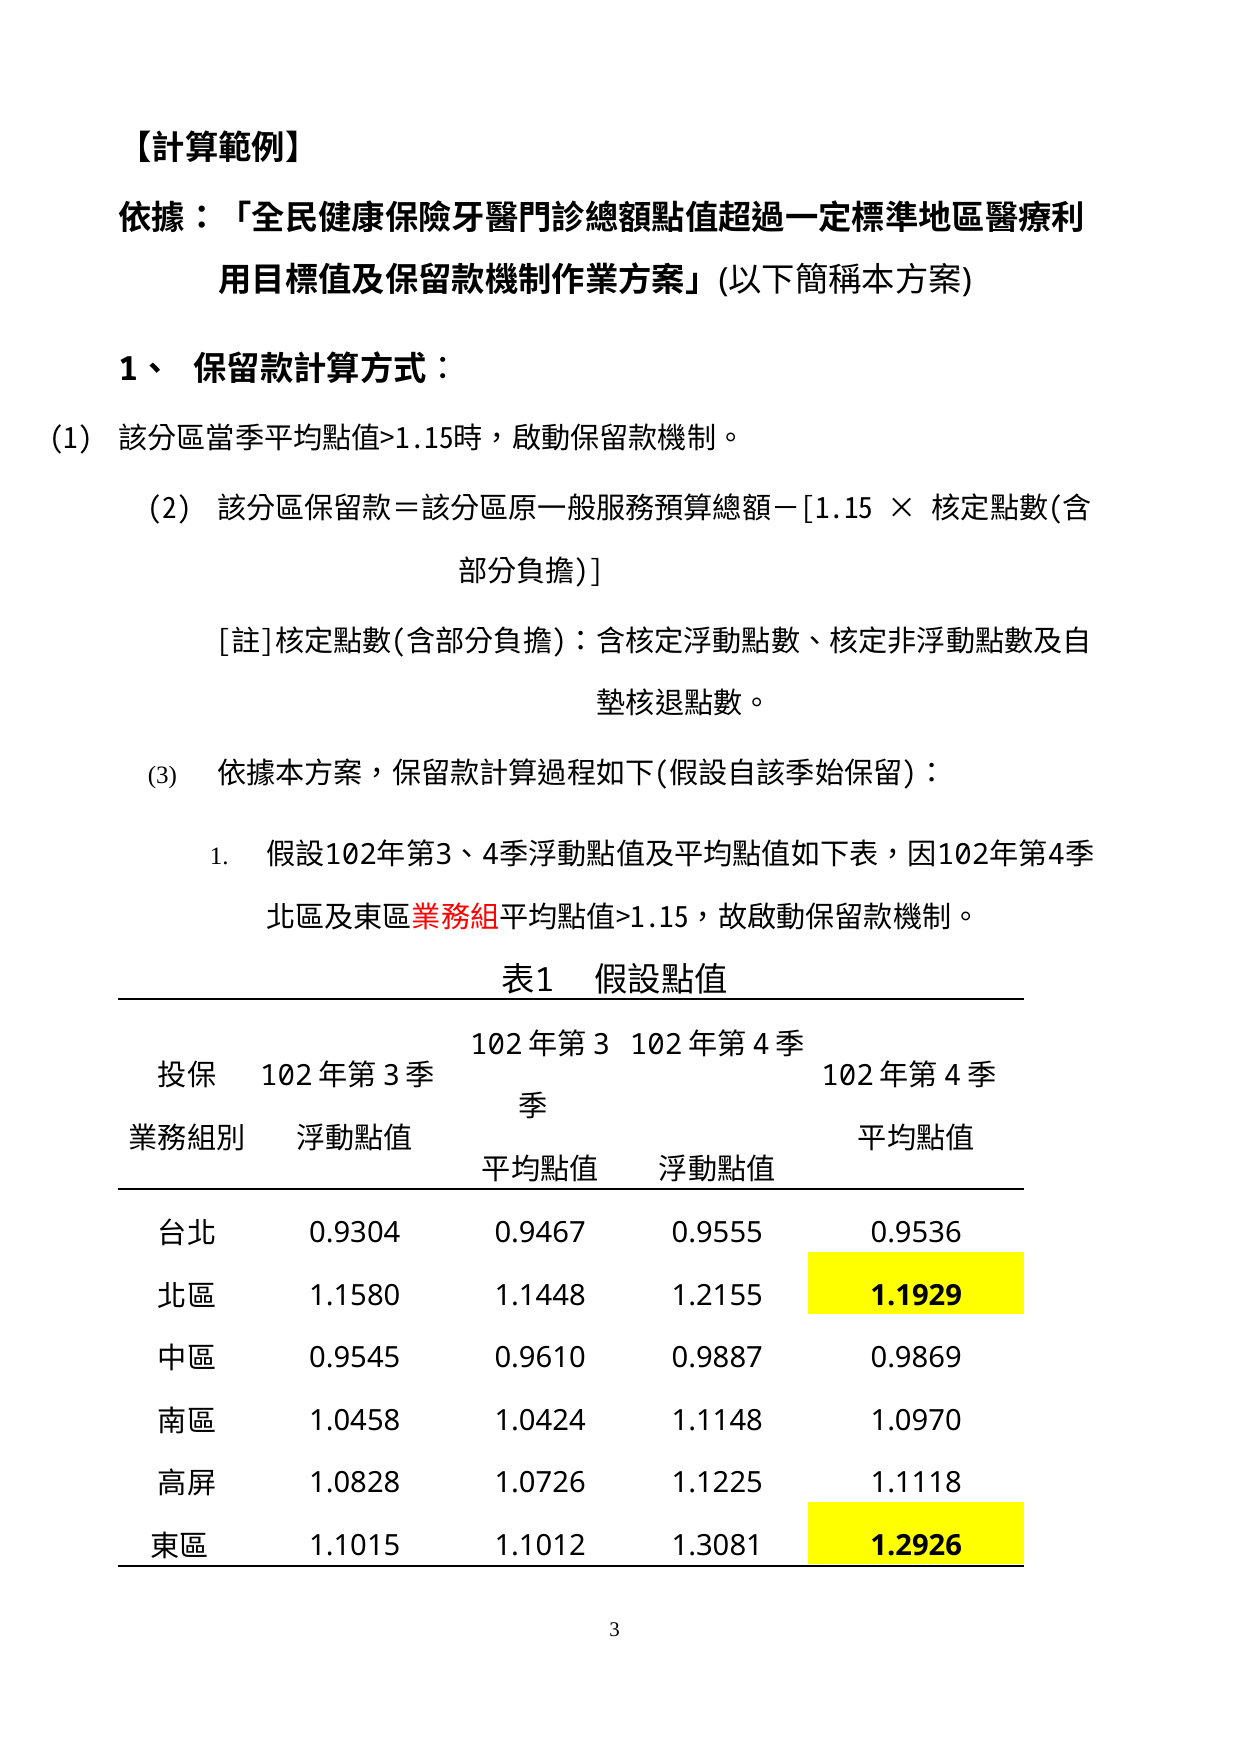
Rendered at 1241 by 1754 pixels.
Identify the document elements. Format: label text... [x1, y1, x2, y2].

table_cell 1.1225 [626, 1440, 808, 1502]
list 該分區當季平均點值>1.15時，啟動保留款機制。 [49, 394, 1110, 457]
table_cell 1.0424 [454, 1377, 626, 1439]
table_cell 0.9536 [808, 1190, 1024, 1252]
table_header 投保 業務組別 [118, 1000, 256, 1187]
text [註]核定點數(含部分負擔)：含核定浮動點數、核定非浮動點數及自墊核退點數。 [217, 597, 1110, 722]
table_cell 1.0970 [808, 1377, 1024, 1439]
list 該分區保留款＝該分區原一般服務預算總額－[1.15 × 核定點數(含部分負擔)] [148, 464, 1110, 589]
table_cell 1.0458 [256, 1377, 453, 1439]
table_cell 高屏 [118, 1440, 256, 1502]
table_header 102年第3季 浮動點值 [256, 1000, 453, 1187]
table_cell 0.9887 [626, 1315, 808, 1377]
table_cell 1.1448 [454, 1252, 626, 1314]
table_cell 1.1148 [626, 1377, 808, 1439]
table_cell 1.1015 [256, 1502, 453, 1564]
table_cell 1.0828 [256, 1440, 453, 1502]
table_cell 0.9304 [256, 1190, 453, 1252]
table_cell 0.9467 [454, 1190, 626, 1252]
table_cell 台北 [118, 1190, 256, 1252]
table_cell 0.9555 [626, 1190, 808, 1252]
table_header 102年第3季 平均點值 [454, 1000, 626, 1187]
table_cell 1.1118 [808, 1440, 1024, 1502]
table_cell 1.0726 [454, 1440, 626, 1502]
table_cell 1.1012 [454, 1502, 626, 1564]
table_cell 1.1580 [256, 1252, 453, 1314]
table_cell 0.9869 [808, 1315, 1024, 1377]
table_cell 1.3081 [626, 1502, 808, 1564]
table_cell 南區 [118, 1377, 256, 1439]
text 【計算範例】 [118, 103, 1110, 165]
table_cell 1.1929 [808, 1252, 1024, 1314]
list 保留款計算方式： [118, 324, 1110, 387]
text 依據：「全民健康保險牙醫門診總額點值超過一定標準地區醫療利用目標值及保留款機制作業方案」(以下簡稱本方案) [118, 173, 1110, 298]
table_cell 1.2155 [626, 1252, 808, 1314]
table_cell 1.2926 [808, 1502, 1024, 1564]
table_header 102年第4季 平均點值 [808, 1000, 1024, 1187]
table_cell 東區 [118, 1502, 256, 1564]
list 依據本方案，保留款計算過程如下(假設自該季始保留)： [148, 729, 1110, 792]
table_cell 中區 [118, 1315, 256, 1377]
text 表1 假設點值 [118, 935, 1110, 998]
table_cell 北區 [118, 1252, 256, 1314]
table_cell 0.9545 [256, 1315, 453, 1377]
list 假設102年第3、4季浮動點值及平均點值如下表，因102年第4季北區及東區業務組平均點值>1.15，故啟動保留款機制。 [209, 810, 1110, 935]
table_header 102年第4季 浮動點值 [626, 1000, 808, 1187]
table_cell 0.9610 [454, 1315, 626, 1377]
